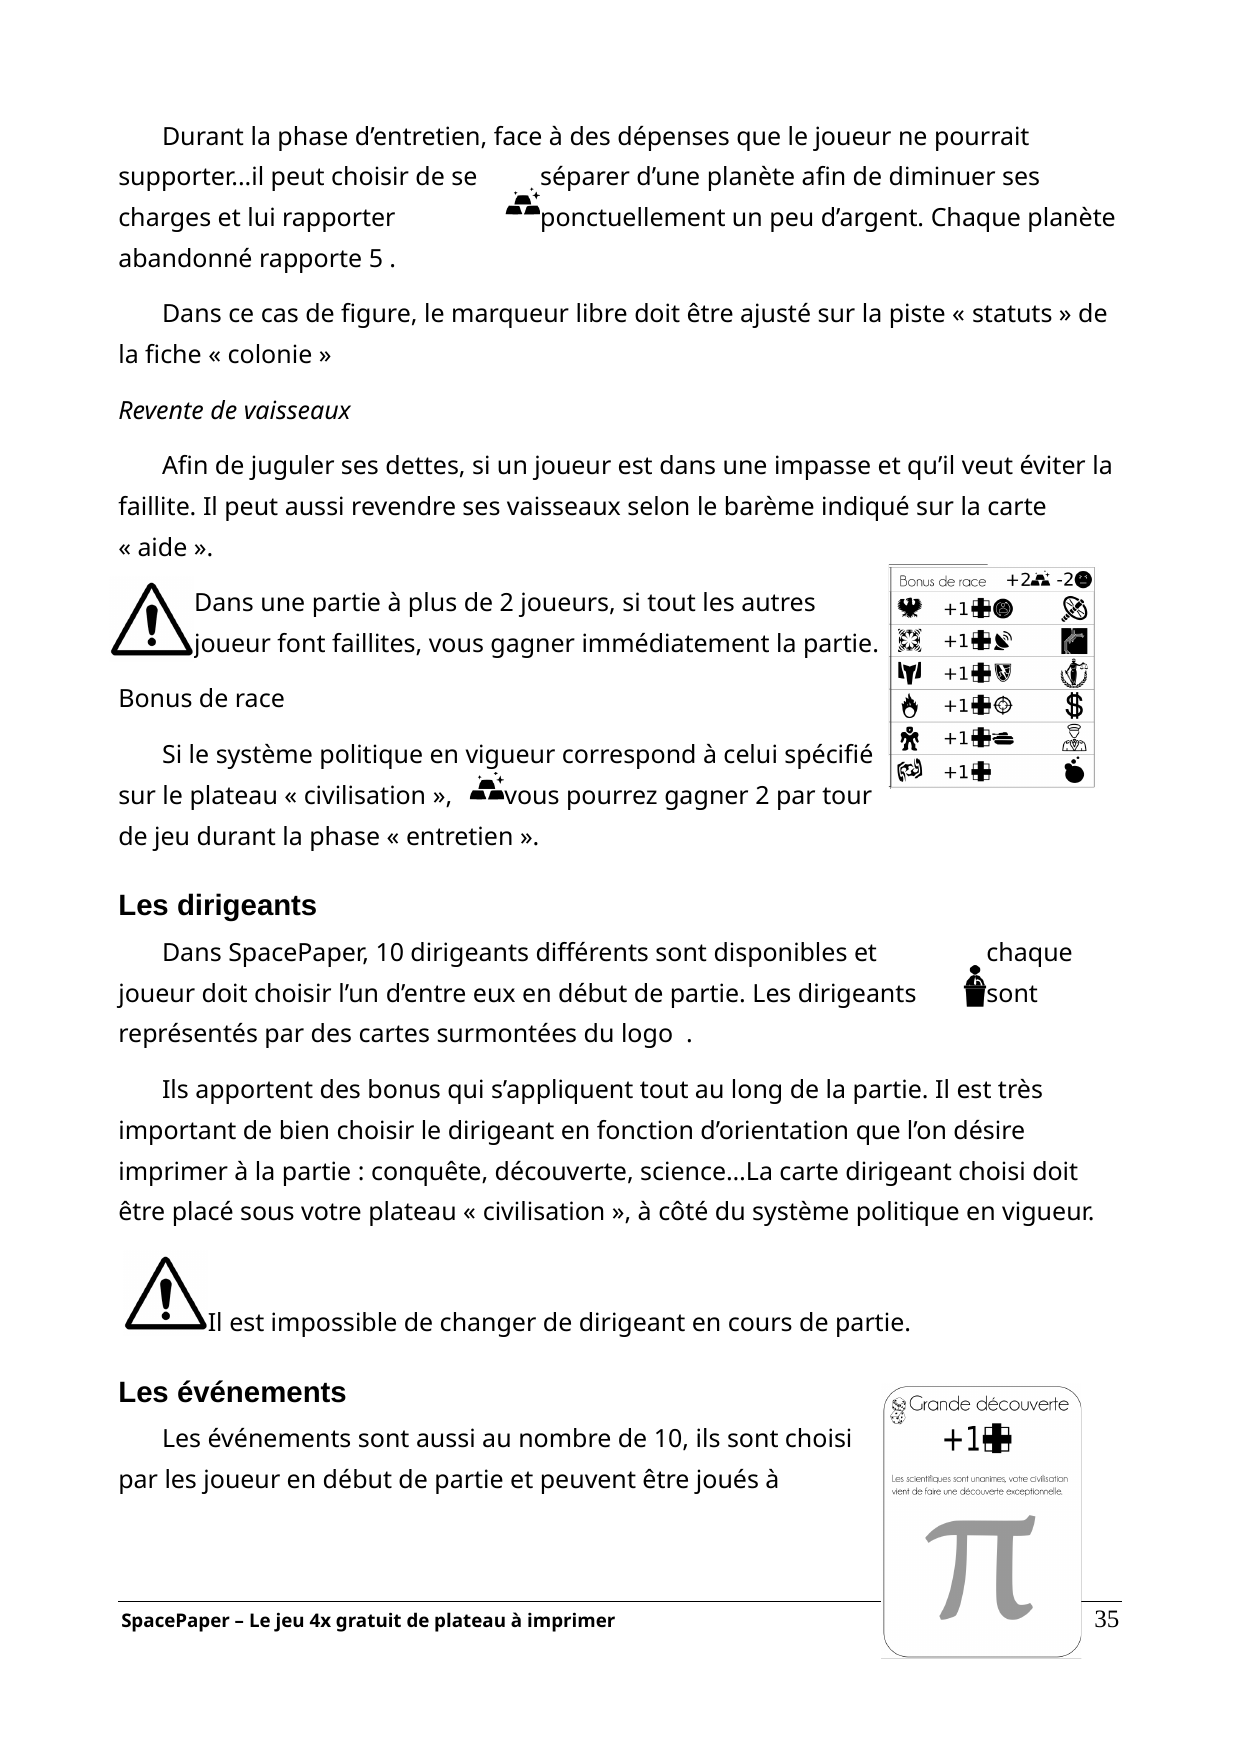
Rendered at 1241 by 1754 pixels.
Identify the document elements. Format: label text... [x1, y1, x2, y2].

text Si le système politique en vigueur correspond à celui spécifié sur le plateau « civilisation », vous pourrez gagner 2 par tour de jeu durant la phase « entretien ». [118, 736, 1122, 852]
text Il est impossible de changer de dirigeant en cours de partie. [118, 1305, 1122, 1339]
text Dans ce cas de figure, le marqueur libre doit être ajusté sur la piste « statuts » de la fiche « colonie » [118, 296, 1122, 371]
picture [109, 576, 194, 662]
text Ils apportent des bonus qui s’appliquent tout au long de la partie. Il est très important de bien choisir le dirigeant en fonction d’orientation que l’on désire imprimer à la partie : conquête, découverte, science…La carte dirigeant choisi doit être placé sous votre plateau « civilisation », à côté du système politique en vigueur. [118, 1071, 1122, 1228]
text [1100, 681, 1122, 715]
picture [123, 1250, 208, 1336]
subtitle Les événements [118, 1375, 1122, 1408]
text Durant la phase d’entretien, face à des dépenses que le joueur ne pourrait supporter...il peut choisir de se séparer d’une planète afin de diminuer ses charges et lui rapporter ponctuellement un peu d’argent. Chaque planète abandonné rapporte 5 . [118, 118, 1122, 275]
text Dans une partie à plus de 2 joueurs, si tout les autres joueur font faillites, vous gagner immédiatement la partie. [194, 585, 888, 660]
text Revente de vaisseaux [118, 392, 1122, 426]
picture [888, 564, 1100, 789]
picture [963, 965, 987, 1007]
picture [505, 187, 540, 215]
text Afin de juguler ses dettes, si un joueur est dans une impasse et qu’il veut éviter la faillite. Il peut aussi revendre ses vaisseaux selon le barème indiqué sur la carte « aide ». [118, 448, 1122, 563]
picture [881, 1383, 1082, 1659]
text Dans SpacePaper, 10 dirigeants différents sont disponibles et chaque joueur doit choisir l’un d’entre eux en début de partie. Les dirigeants sont représentés par des cartes surmontées du logo . [118, 934, 1122, 1050]
text Bonus de race [118, 681, 888, 715]
picture [469, 772, 505, 800]
text Les événements sont aussi au nombre de 10, ils sont choisi par les joueur en début de partie et peuvent être joués à [118, 1421, 881, 1496]
subtitle Les dirigeants [118, 888, 1122, 922]
